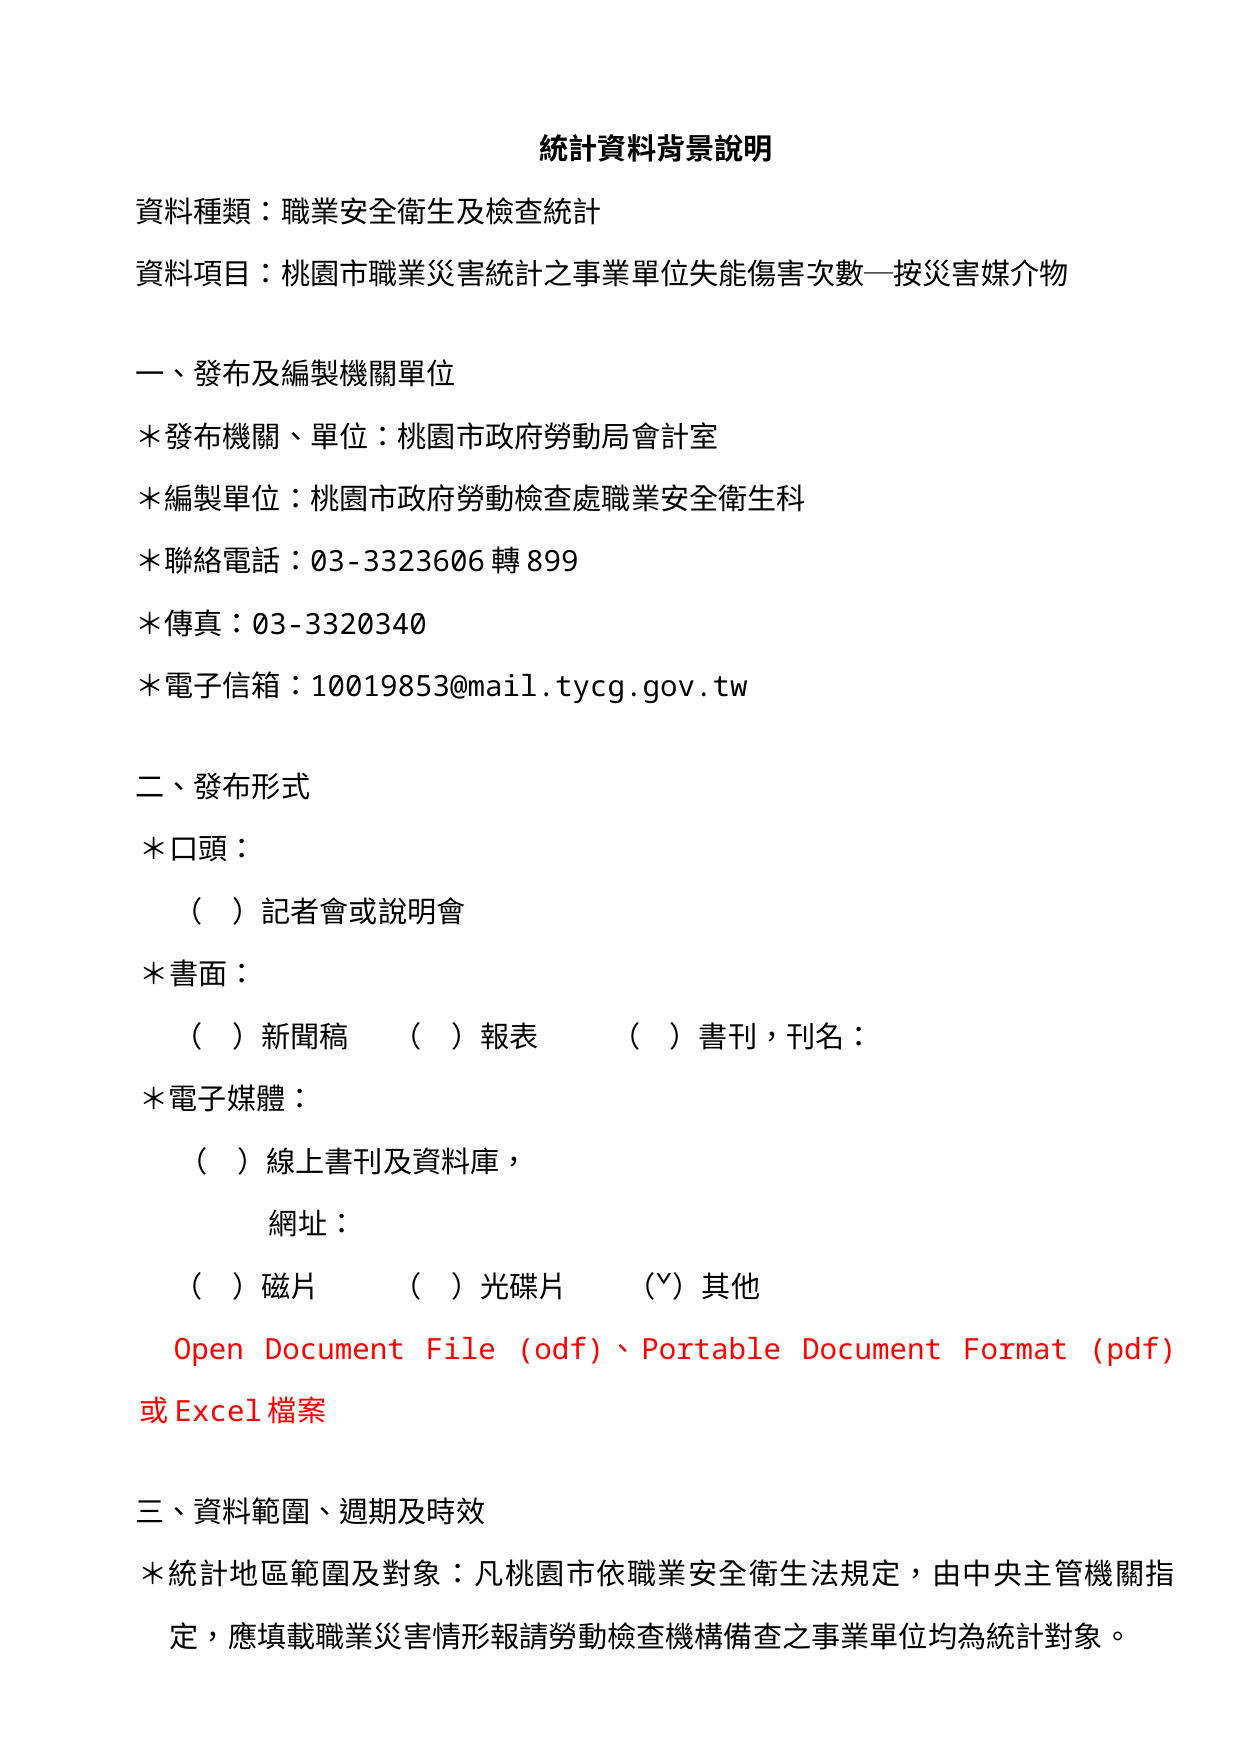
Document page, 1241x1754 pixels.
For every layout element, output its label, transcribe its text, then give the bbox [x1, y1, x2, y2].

table_header 統計資料背景說明 資料種類：職業安全衛生及檢查統計 資料項目：桃園市職業災害統計之事業單位失能傷害次數─按災害媒介物 一、發布及編製機關單位 ＊發布機關、單位：桃園市政府勞動局會計室 ＊編製單位：桃園市政府勞動檢查處職業安全衛生科 ＊聯絡電話：03-3323606轉899 ＊傳真：03-3320340 ＊電子信箱：10019853@mail.tycg.gov.tw 二、發布形式 口頭： （ ）記者會或說明會 書面： （ ）新聞稿 （ ）報表 （ ）書刊，刊名： ＊電子媒體： （ ）線上書刊及資料庫， 網址： （ ）磁片 （ ）光碟片 （ˇ）其他 Open Document File (odf)、Portable Document Format (pdf) 或Excel檔案 三、資料範圍、週期及時效 ＊統計地區範圍及對象：凡桃園市依職業安全衛生法規定，由中央主管機關指定，應填載職業災害情形報請勞動檢查機構備查之事業單位均為統計對象。 [98, 105, 1188, 1655]
